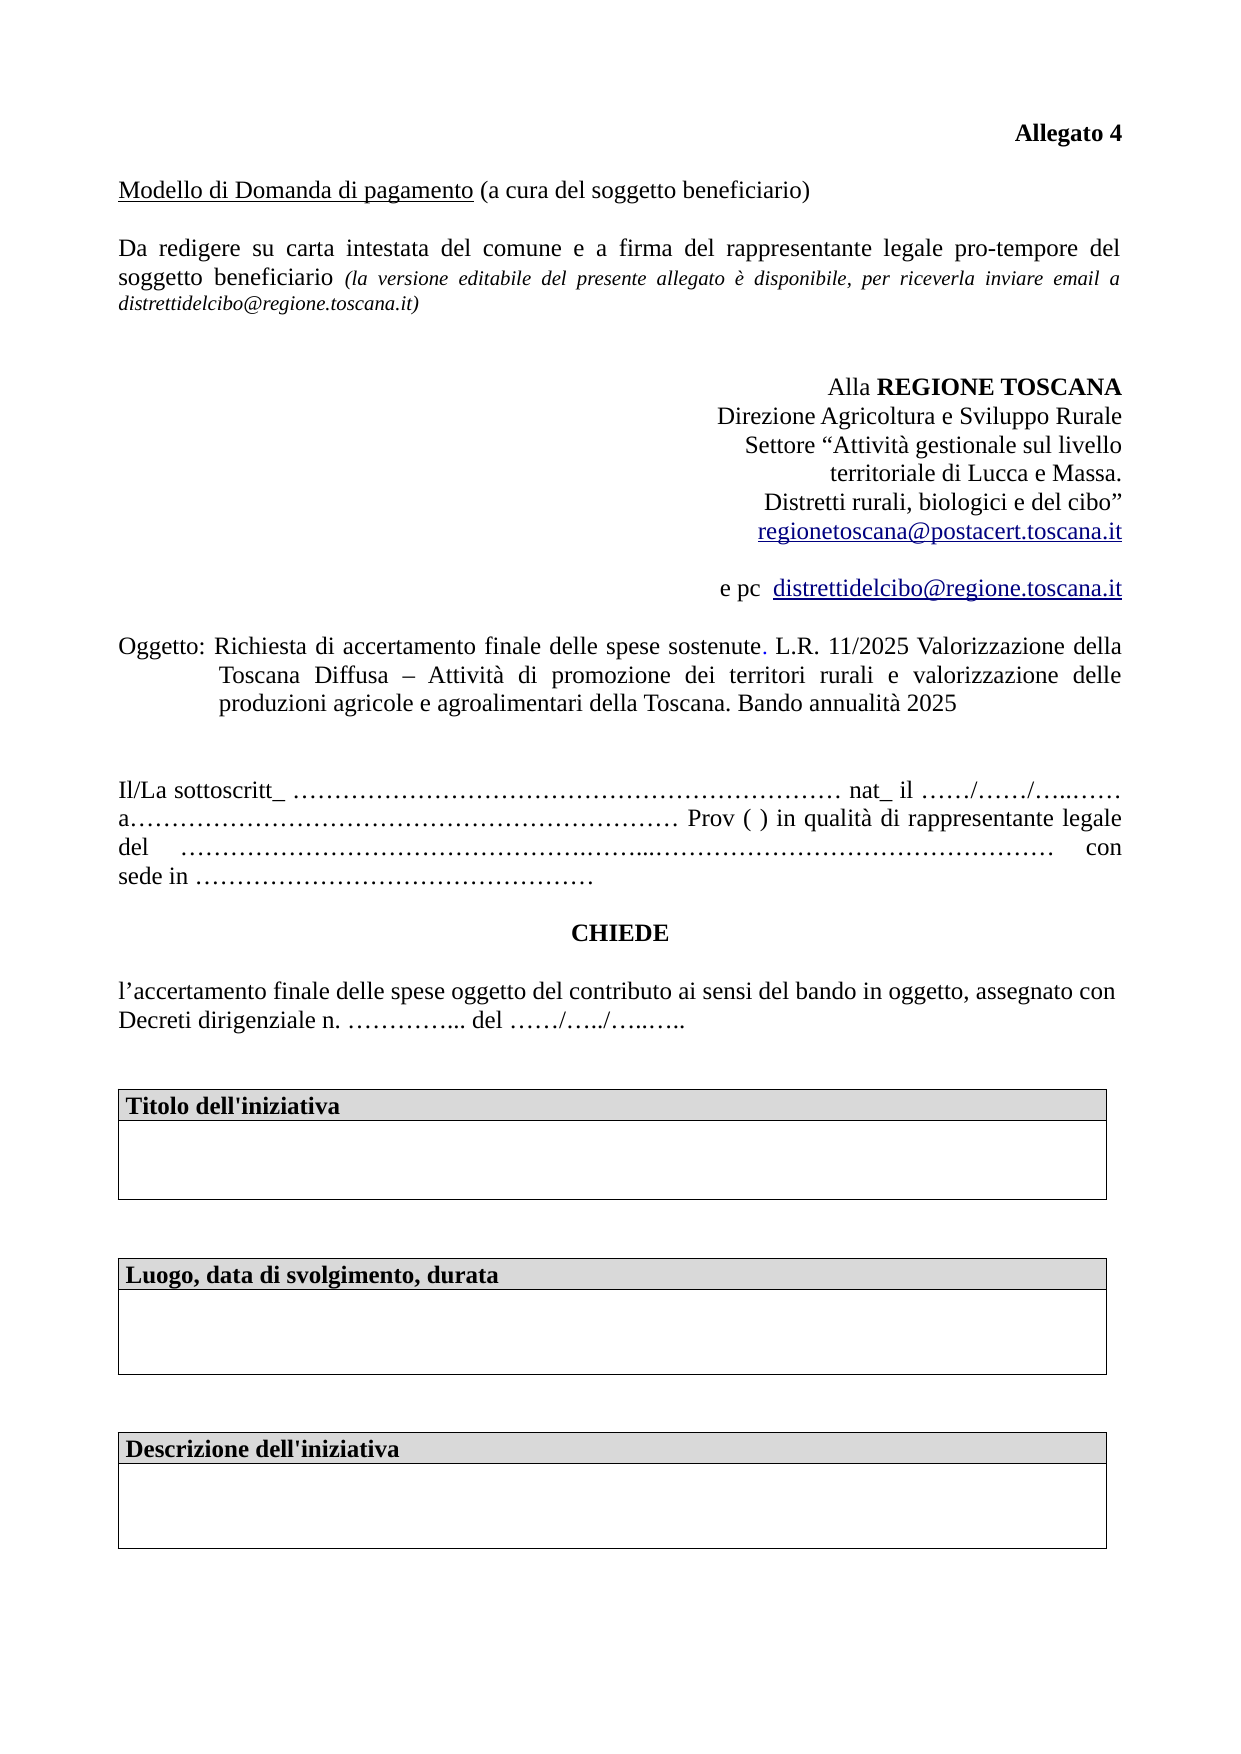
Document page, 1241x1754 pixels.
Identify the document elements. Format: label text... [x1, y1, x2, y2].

table_cell [1107, 1120, 1122, 1199]
text territoriale di Lucca e Massa. [118, 458, 1122, 487]
table_header Titolo dell'iniziativa [119, 1090, 1106, 1120]
table_header Descrizione dell'iniziativa [119, 1433, 1106, 1463]
text Modello di Domanda di pagamento (a cura del soggetto beneficiario) [118, 176, 1122, 204]
text Settore “Attività gestionale sul livello [118, 430, 1122, 458]
text Allegato 4 [118, 118, 1122, 147]
table_header [1107, 1432, 1122, 1463]
table_cell [119, 1290, 1106, 1373]
text CHIEDE [118, 918, 1122, 947]
text Il/La sottoscritt_ ………………………………………………………… nat_ il ……/……/…..…… a………………………………………………………… Prov ( ) in qualità di rappresentante legale del ………………………………………….……...………………………………………… con sede in ………………………………………… [118, 775, 1122, 890]
text Distretti rurali, biologici e del cibo” [118, 487, 1122, 516]
text Oggetto: Richiesta di accertamento finale delle spese sostenute. L.R. 11/2025 Valorizzazione della Toscana Diffusa – Attività di promozione dei territori rurali e valorizzazione delle produzioni agricole e agroalimentari della Toscana. Bando annualità 2025 [118, 631, 1122, 717]
text regionetoscana@postacert.toscana.it [118, 516, 1122, 545]
table_cell [119, 1121, 1106, 1199]
table_header Luogo, data di svolgimento, durata [119, 1259, 1106, 1289]
text Alla REGIONE TOSCANA [118, 372, 1122, 401]
table_header [1107, 1089, 1122, 1120]
table_cell [1107, 1463, 1122, 1547]
table_header [1107, 1258, 1122, 1289]
text e pc distrettidelcibo@regione.toscana.it [118, 573, 1122, 602]
table_cell [1107, 1289, 1122, 1373]
table_cell [119, 1464, 1106, 1547]
text Da redigere su carta intestata del comune e a firma del rappresentante legale pro-tempore del soggetto beneficiario (la versione editabile del presente allegato è disponibile, per riceverla inviare email a distrettidelcibo@regione.toscana.it) [118, 233, 1122, 315]
text Direzione Agricoltura e Sviluppo Rurale [118, 401, 1122, 430]
text l’accertamento finale delle spese oggetto del contributo ai sensi del bando in oggetto, assegnato con Decreti dirigenziale n. …………... del ……/…../…..….. [118, 976, 1122, 1033]
